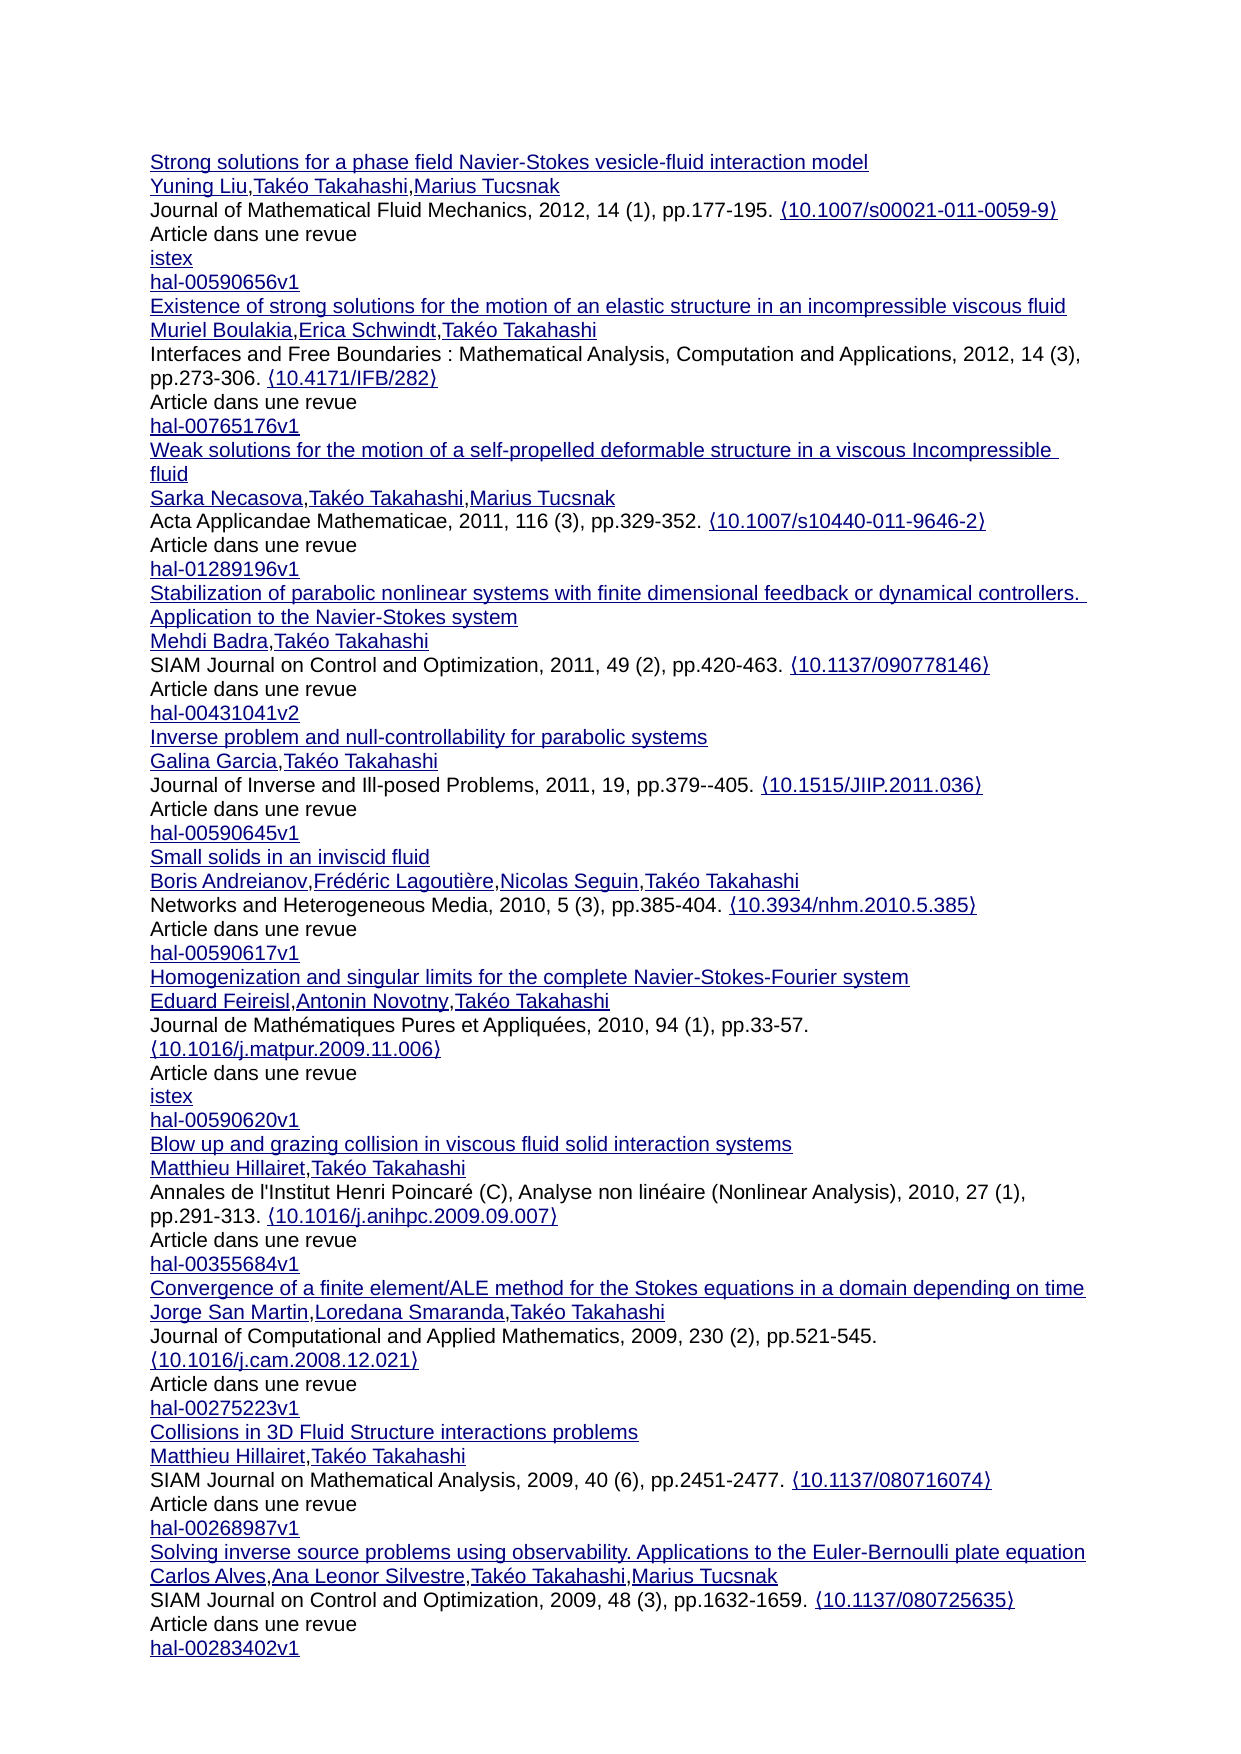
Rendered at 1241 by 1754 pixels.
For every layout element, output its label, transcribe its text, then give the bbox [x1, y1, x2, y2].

table_cell Collisions in 3D Fluid Structure interactions problems Matthieu Hillairet,Takéo Takahashi SIAM Journal on Mathematical Analysis, 2009, 40 (6), pp.2451-2477. ⟨10.1137/080716074⟩ Article dans une revue hal-00268987v1 [150, 1420, 1090, 1539]
table_cell Homogenization and singular limits for the complete Navier-Stokes-Fourier system Eduard Feireisl,Antonin Novotny,Takéo Takahashi Journal de Mathématiques Pures et Appliquées, 2010, 94 (1), pp.33-57. ⟨10.1016/j.matpur.2009.11.006⟩ Article dans une revue istex hal-00590620v1 [150, 965, 1090, 1132]
table_cell Convergence of a finite element/ALE method for the Stokes equations in a domain depending on time Jorge San Martin,Loredana Smaranda,Takéo Takahashi Journal of Computational and Applied Mathematics, 2009, 230 (2), pp.521-545. ⟨10.1016/j.cam.2008.12.021⟩ Article dans une revue hal-00275223v1 [150, 1276, 1090, 1420]
table_cell Blow up and grazing collision in viscous fluid solid interaction systems Matthieu Hillairet,Takéo Takahashi Annales de l'Institut Henri Poincaré (C), Analyse non linéaire (Nonlinear Analysis), 2010, 27 (1), pp.291-313. ⟨10.1016/j.anihpc.2009.09.007⟩ Article dans une revue hal-00355684v1 [150, 1132, 1090, 1276]
table_cell Solving inverse source problems using observability. Applications to the Euler-Bernoulli plate equation Carlos Alves,Ana Leonor Silvestre,Takéo Takahashi,Marius Tucsnak SIAM Journal on Control and Optimization, 2009, 48 (3), pp.1632-1659. ⟨10.1137/080725635⟩ Article dans une revue hal-00283402v1 [150, 1540, 1090, 1659]
table_cell Existence of strong solutions for the motion of an elastic structure in an incompressible viscous fluid Muriel Boulakia,Erica Schwindt,Takéo Takahashi Interfaces and Free Boundaries : Mathematical Analysis, Computation and Applications, 2012, 14 (3), pp.273-306. ⟨10.4171/IFB/282⟩ Article dans une revue hal-00765176v1 [150, 294, 1090, 437]
table_cell Stabilization of parabolic nonlinear systems with finite dimensional feedback or dynamical controllers. Application to the Navier-Stokes system Mehdi Badra,Takéo Takahashi SIAM Journal on Control and Optimization, 2011, 49 (2), pp.420-463. ⟨10.1137/090778146⟩ Article dans une revue hal-00431041v2 [150, 581, 1090, 725]
table_cell Small solids in an inviscid fluid Boris Andreianov,Frédéric Lagoutière,Nicolas Seguin,Takéo Takahashi Networks and Heterogeneous Media, 2010, 5 (3), pp.385-404. ⟨10.3934/nhm.2010.5.385⟩ Article dans une revue hal-00590617v1 [150, 845, 1090, 964]
table_cell Strong solutions for a phase field Navier-Stokes vesicle-fluid interaction model Yuning Liu,Takéo Takahashi,Marius Tucsnak Journal of Mathematical Fluid Mechanics, 2012, 14 (1), pp.177-195. ⟨10.1007/s00021-011-0059-9⟩ Article dans une revue istex hal-00590656v1 [150, 150, 1090, 294]
table_cell Inverse problem and null-controllability for parabolic systems Galina Garcia,Takéo Takahashi Journal of Inverse and Ill-posed Problems, 2011, 19, pp.379--405. ⟨10.1515/JIIP.2011.036⟩ Article dans une revue hal-00590645v1 [150, 725, 1090, 845]
table_cell Weak solutions for the motion of a self-propelled deformable structure in a viscous Incompressible fluid Sarka Necasova,Takéo Takahashi,Marius Tucsnak Acta Applicandae Mathematicae, 2011, 116 (3), pp.329-352. ⟨10.1007/s10440-011-9646-2⟩ Article dans une revue hal-01289196v1 [150, 438, 1090, 581]
